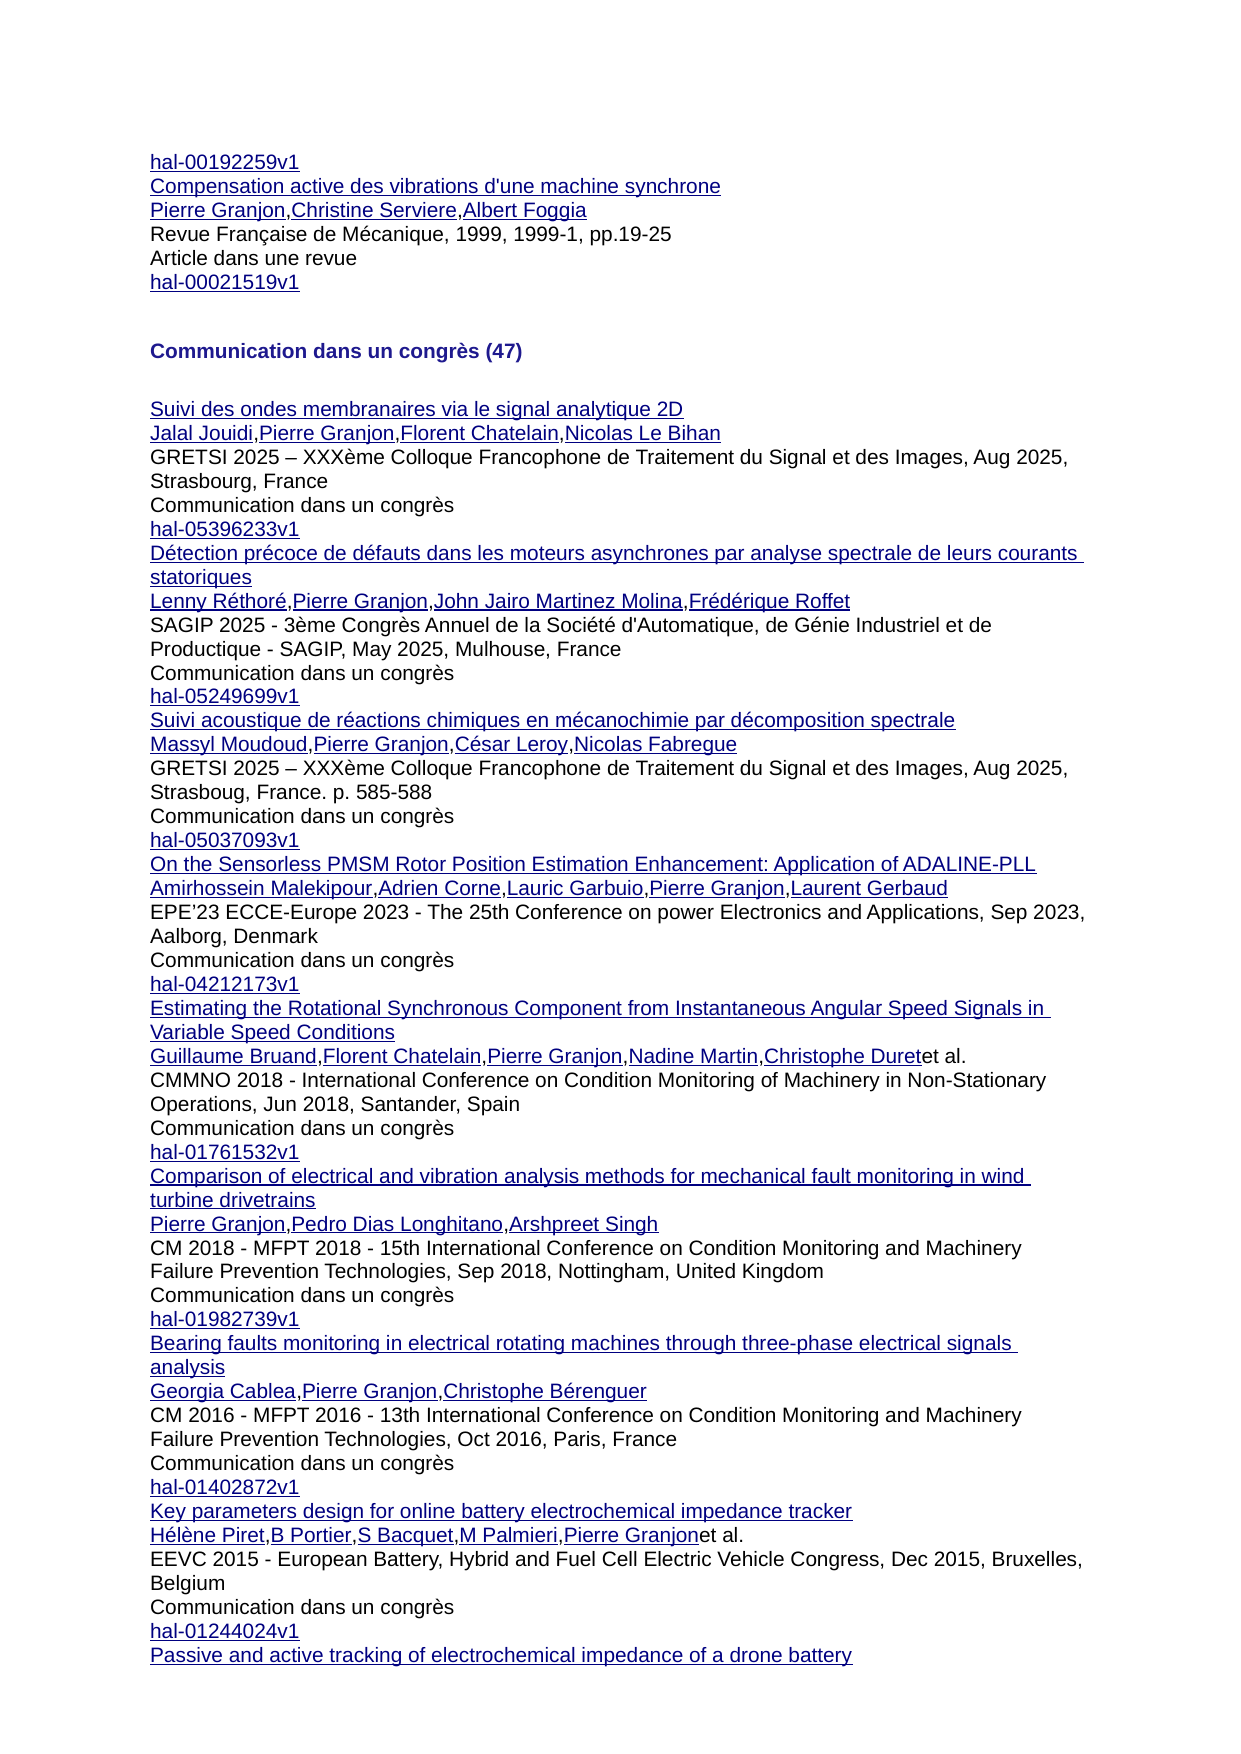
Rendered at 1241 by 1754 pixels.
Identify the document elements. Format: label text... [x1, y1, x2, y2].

table_header Suivi des ondes membranaires via le signal analytique 2D Jalal Jouidi,Pierre Granjon,Florent Chatelain,Nicolas Le Bihan GRETSI 2025 – XXXème Colloque Francophone de Traitement du Signal et des Images, Aug 2025, Strasbourg, France Communication dans un congrès hal-05396233v1 [150, 397, 1090, 541]
table_cell Détection précoce de défauts dans les moteurs asynchrones par analyse spectrale de leurs courants statoriques Lenny Réthoré,Pierre Granjon,John Jairo Martinez Molina,Frédérique Roffet SAGIP 2025 - 3ème Congrès Annuel de la Société d'Automatique, de Génie Industriel et de Productique - SAGIP, May 2025, Mulhouse, France Communication dans un congrès hal-05249699v1 [150, 541, 1090, 708]
subtitle Communication dans un congrès (47) [150, 338, 1090, 362]
table_cell Suivi acoustique de réactions chimiques en mécanochimie par décomposition spectrale Massyl Moudoud,Pierre Granjon,César Leroy,Nicolas Fabregue GRETSI 2025 – XXXème Colloque Francophone de Traitement du Signal et des Images, Aug 2025, Strasboug, France. p. 585-588 Communication dans un congrès hal-05037093v1 [150, 708, 1090, 852]
table_cell Passive and active tracking of electrochemical impedance of a drone battery [150, 1643, 1090, 1667]
table_cell Bearing faults monitoring in electrical rotating machines through three-phase electrical signals analysis Georgia Cablea,Pierre Granjon,Christophe Bérenguer CM 2016 - MFPT 2016 - 13th International Conference on Condition Monitoring and Machinery Failure Prevention Technologies, Oct 2016, Paris, France Communication dans un congrès hal-01402872v1 [150, 1331, 1090, 1499]
table_cell Estimating the Rotational Synchronous Component from Instantaneous Angular Speed Signals in Variable Speed Conditions Guillaume Bruand,Florent Chatelain,Pierre Granjon,Nadine Martin,Christophe Duretet al. CMMNO 2018 - International Conference on Condition Monitoring of Machinery in Non-Stationary Operations, Jun 2018, Santander, Spain Communication dans un congrès hal-01761532v1 [150, 996, 1090, 1163]
table_cell hal-00192259v1 [150, 150, 1090, 174]
table_cell Key parameters design for online battery electrochemical impedance tracker Hélène Piret,B Portier,S Bacquet,M Palmieri,Pierre Granjonet al. EEVC 2015 - European Battery, Hybrid and Fuel Cell Electric Vehicle Congress, Dec 2015, Bruxelles, Belgium Communication dans un congrès hal-01244024v1 [150, 1499, 1090, 1643]
table_cell Comparison of electrical and vibration analysis methods for mechanical fault monitoring in wind turbine drivetrains Pierre Granjon,Pedro Dias Longhitano,Arshpreet Singh CM 2018 - MFPT 2018 - 15th International Conference on Condition Monitoring and Machinery Failure Prevention Technologies, Sep 2018, Nottingham, United Kingdom Communication dans un congrès hal-01982739v1 [150, 1164, 1090, 1331]
table_cell Compensation active des vibrations d'une machine synchrone Pierre Granjon,Christine Serviere,Albert Foggia Revue Française de Mécanique, 1999, 1999-1, pp.19-25 Article dans une revue hal-00021519v1 [150, 174, 1090, 294]
table_cell On the Sensorless PMSM Rotor Position Estimation Enhancement: Application of ADALINE-PLL Amirhossein Malekipour,Adrien Corne,Lauric Garbuio,Pierre Granjon,Laurent Gerbaud EPE’23 ECCE-Europe 2023 - The 25th Conference on power Electronics and Applications, Sep 2023, Aalborg, Denmark Communication dans un congrès hal-04212173v1 [150, 852, 1090, 996]
